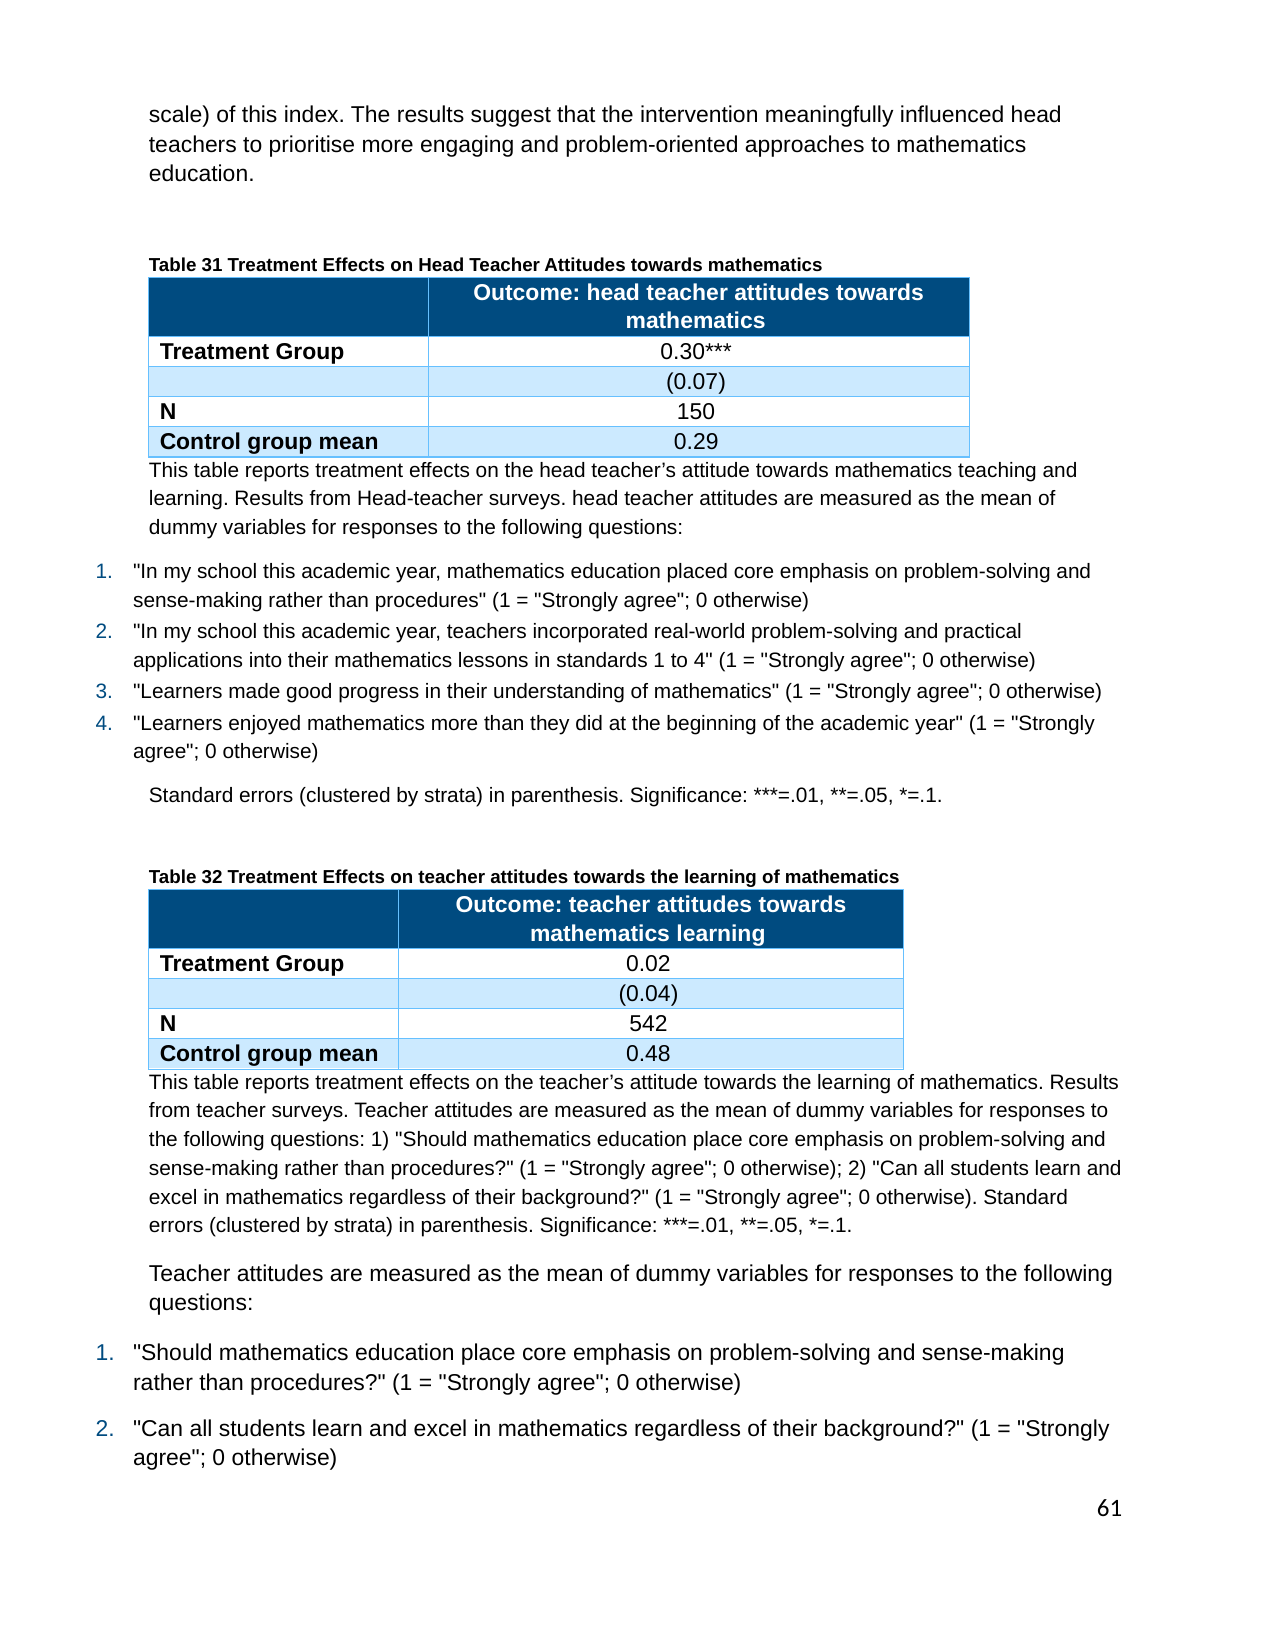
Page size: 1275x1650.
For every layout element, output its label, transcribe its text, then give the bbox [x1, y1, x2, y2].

table_cell [149, 367, 428, 396]
table_cell [149, 979, 398, 1008]
table_cell 542 [399, 1009, 903, 1038]
list "Should mathematics education place core emphasis on problem-solving and sense-making rather than procedures?" (1 = "Strongly agree"; 0 otherwise) [95, 1339, 1127, 1395]
text scale) of this index. The results suggest that the intervention meaningfully influenced head teachers to prioritise more engaging and problem-oriented approaches to mathematics education. [149, 101, 1127, 187]
text Table 32 Treatment Effects on teacher attitudes towards the learning of mathematics [149, 866, 1128, 887]
text Teacher attitudes are measured as the mean of dummy variables for responses to the following questions: [149, 1260, 1127, 1316]
text This table reports treatment effects on the head teacher’s attitude towards mathematics teaching and learning. Results from Head-teacher surveys. head teacher attitudes are measured as the mean of dummy variables for responses to the following questions: [149, 457, 1127, 539]
text Table 31 Treatment Effects on Head Teacher Attitudes towards mathematics [149, 253, 1128, 275]
list "Can all students learn and excel in mathematics regardless of their background?" (1 = "Strongly agree"; 0 otherwise) [95, 1415, 1127, 1471]
table_header Outcome: head teacher attitudes towards mathematics [429, 278, 969, 336]
list "In my school this academic year, mathematics education placed core emphasis on problem-solving and sense-making rather than procedures" (1 = "Strongly agree"; 0 otherwise) [95, 559, 1127, 612]
list "In my school this academic year, teachers incorporated real-world problem-solving and practical applications into their mathematics lessons in standards 1 to 4" (1 = "Strongly agree"; 0 otherwise) [95, 619, 1127, 672]
text Standard errors (clustered by strata) in parenthesis. Significance: ***=.01, **=.05, *=.1. [149, 783, 1127, 807]
table_header Outcome: teacher attitudes towards mathematics learning [399, 890, 903, 948]
table_cell 0.30*** [429, 337, 969, 366]
table_header [149, 278, 428, 336]
table_cell (0.04) [399, 979, 903, 1008]
list "Learners made good progress in their understanding of mathematics" (1 = "Strongly agree"; 0 otherwise) [95, 679, 1127, 703]
list "Learners enjoyed mathematics more than they did at the beginning of the academic year" (1 = "Strongly agree"; 0 otherwise) [95, 711, 1127, 763]
table_cell Treatment Group [149, 337, 428, 366]
table_cell N [149, 1009, 398, 1038]
table_cell 0.02 [399, 949, 903, 978]
table_cell Control group mean [149, 427, 428, 456]
table_cell (0.07) [429, 367, 969, 396]
table_cell Control group mean [149, 1039, 398, 1068]
table_cell N [149, 397, 428, 426]
table_cell Treatment Group [149, 949, 398, 978]
text This table reports treatment effects on the teacher’s attitude towards the learning of mathematics. Results from teacher surveys. Teacher attitudes are measured as the mean of dummy variables for responses to the following questions: 1) "Should mathematics education place core emphasis on problem-solving and sense-making rather than procedures?" (1 = "Strongly agree"; 0 otherwise); 2) "Can all students learn and excel in mathematics regardless of their background?" (1 = "Strongly agree"; 0 otherwise). Standard errors (clustered by strata) in parenthesis. Significance: ***=.01, **=.05, *=.1. [149, 1069, 1127, 1237]
table_header [149, 890, 398, 948]
table_cell 150 [429, 397, 969, 426]
table_cell 0.48 [399, 1039, 903, 1068]
table_cell 0.29 [429, 427, 969, 456]
